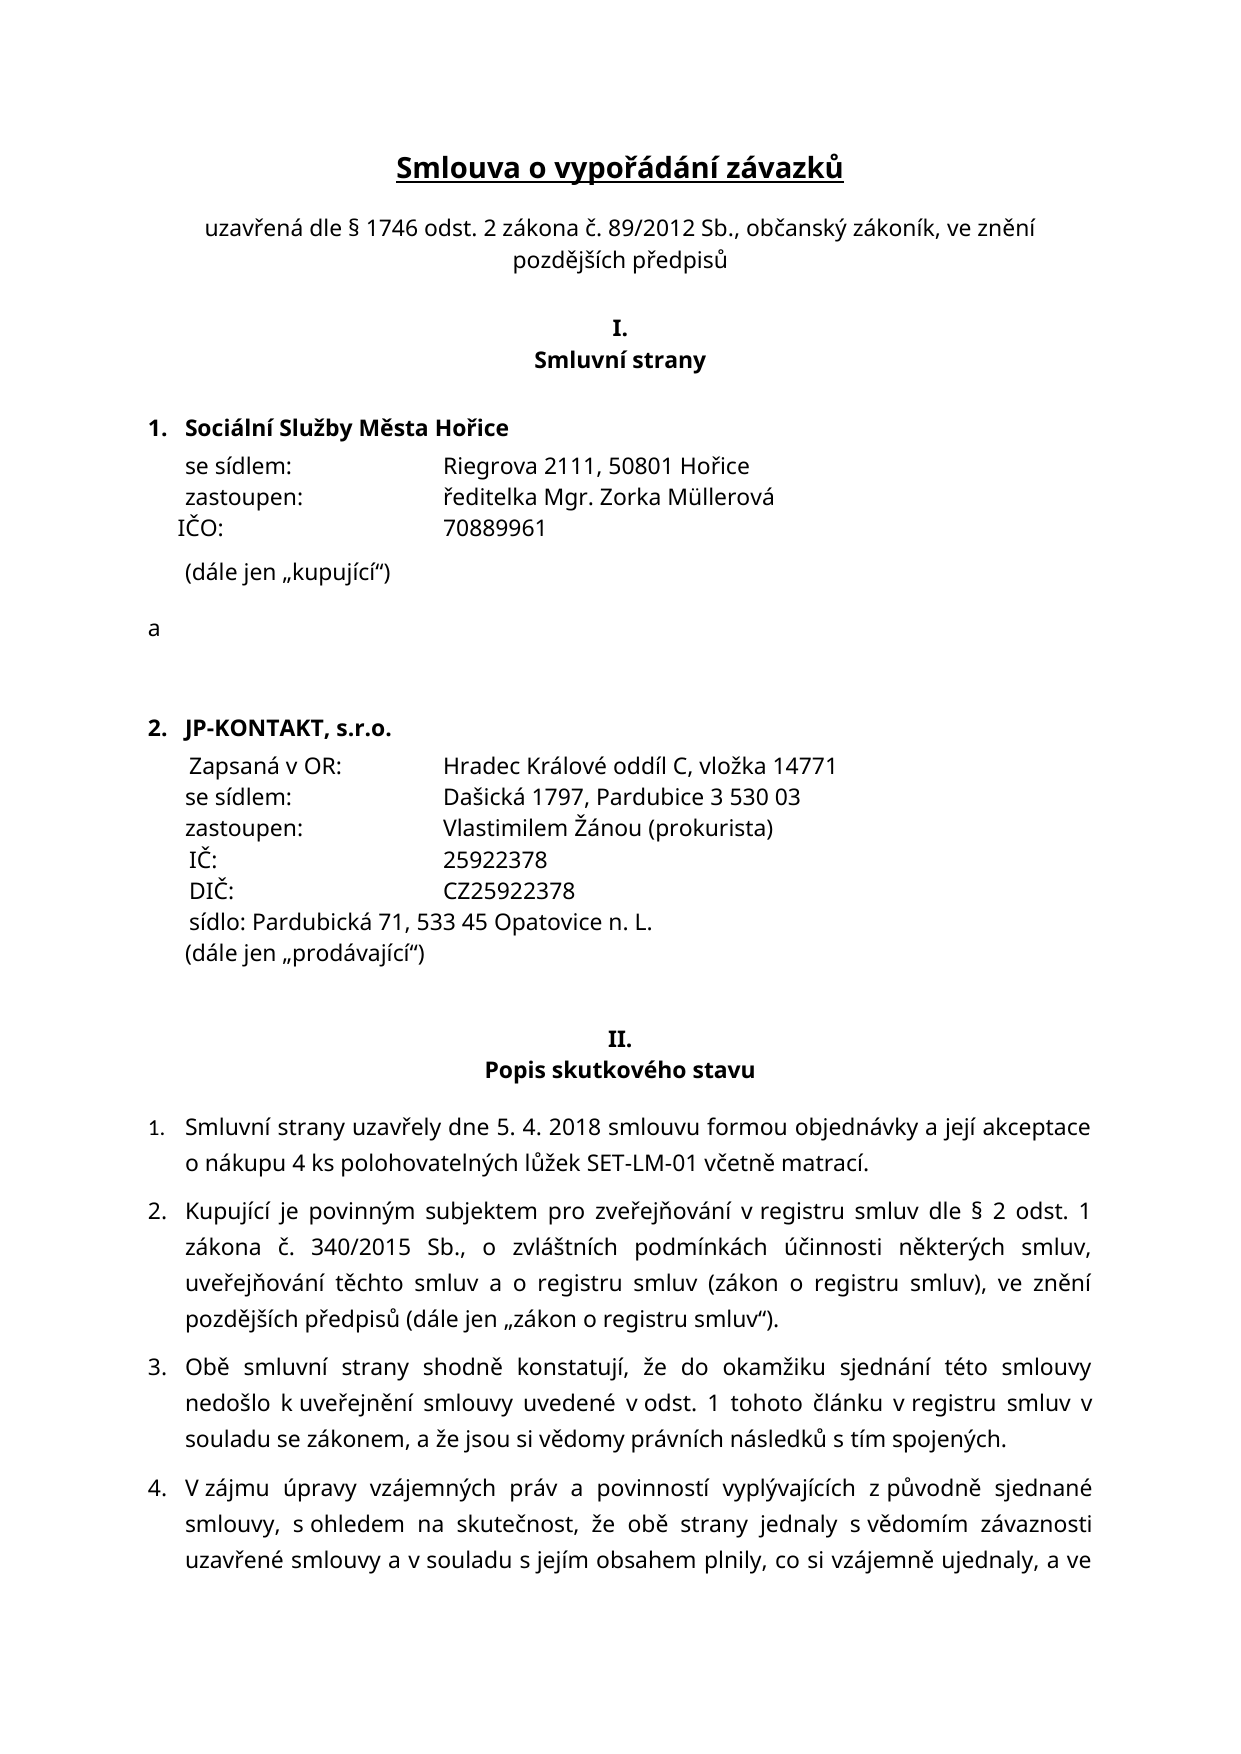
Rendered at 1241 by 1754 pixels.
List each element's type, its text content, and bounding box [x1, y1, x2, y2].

text zastoupen: ředitelka Mgr. Zorka Müllerová [185, 481, 1093, 512]
text zastoupen: Vlastimilem Žánou (prokurista) [185, 812, 1093, 843]
list Kupující je povinným subjektem pro zveřejňování v registru smluv dle § 2 odst. 1 zákona č. 340/2015 Sb., o zvláštních podmínkách účinnosti některých smluv, uveřejňování těchto smluv a o registru smluv (zákon o registru smluv), ve znění pozdějších předpisů (dále jen „zákon o registru smluv“). [148, 1195, 1093, 1334]
text II. Popis skutkového stavu [148, 1023, 1093, 1086]
text a [148, 612, 1093, 643]
list Smluvní strany uzavřely dne 5. 4. 2018 smlouvu formou objednávky a její akceptace o nákupu 4 ks polohovatelných lůžek SET-LM-01 včetně matrací. [148, 1111, 1093, 1178]
list Sociální Služby Města Hořice [148, 412, 1093, 443]
text sídlo: Pardubická 71, 533 45 Opatovice n. L. [189, 906, 1093, 937]
list Obě smluvní strany shodně konstatují, že do okamžiku sjednání této smlouvy nedošlo k uveřejnění smlouvy uvedené v odst. 1 tohoto článku v registru smluv v souladu se zákonem, a že jsou si vědomy právních následků s tím spojených. [148, 1351, 1093, 1454]
text (dále jen „kupující“) [185, 556, 1093, 587]
text se sídlem: Dašická 1797, Pardubice 3 530 03 [185, 781, 1093, 812]
text uzavřená dle § 1746 odst. 2 zákona č. 89/2012 Sb., občanský zákoník, ve znění pozdějších předpisů [148, 212, 1093, 275]
text Zapsaná v OR: Hradec Králové oddíl C, vložka 14771 [189, 750, 1093, 781]
text I. Smluvní strany [148, 312, 1093, 375]
list V zájmu úpravy vzájemných práv a povinností vyplývajících z původně sjednané smlouvy, s ohledem na skutečnost, že obě strany jednaly s vědomím závaznosti uzavřené smlouvy a v souladu s jejím obsahem plnily, co si vzájemně ujednaly, a ve [148, 1472, 1093, 1575]
text Smlouva o vypořádání závazků [148, 148, 1093, 187]
text (dále jen „prodávající“) [185, 937, 1093, 968]
list JP-KONTAKT, s.r.o. [148, 712, 1093, 743]
text se sídlem: Riegrova 2111, 50801 Hořice [185, 450, 1093, 481]
text IČO: 70889961 [148, 512, 1093, 543]
text IČ: 25922378 DIČ: CZ25922378 [189, 843, 1093, 906]
